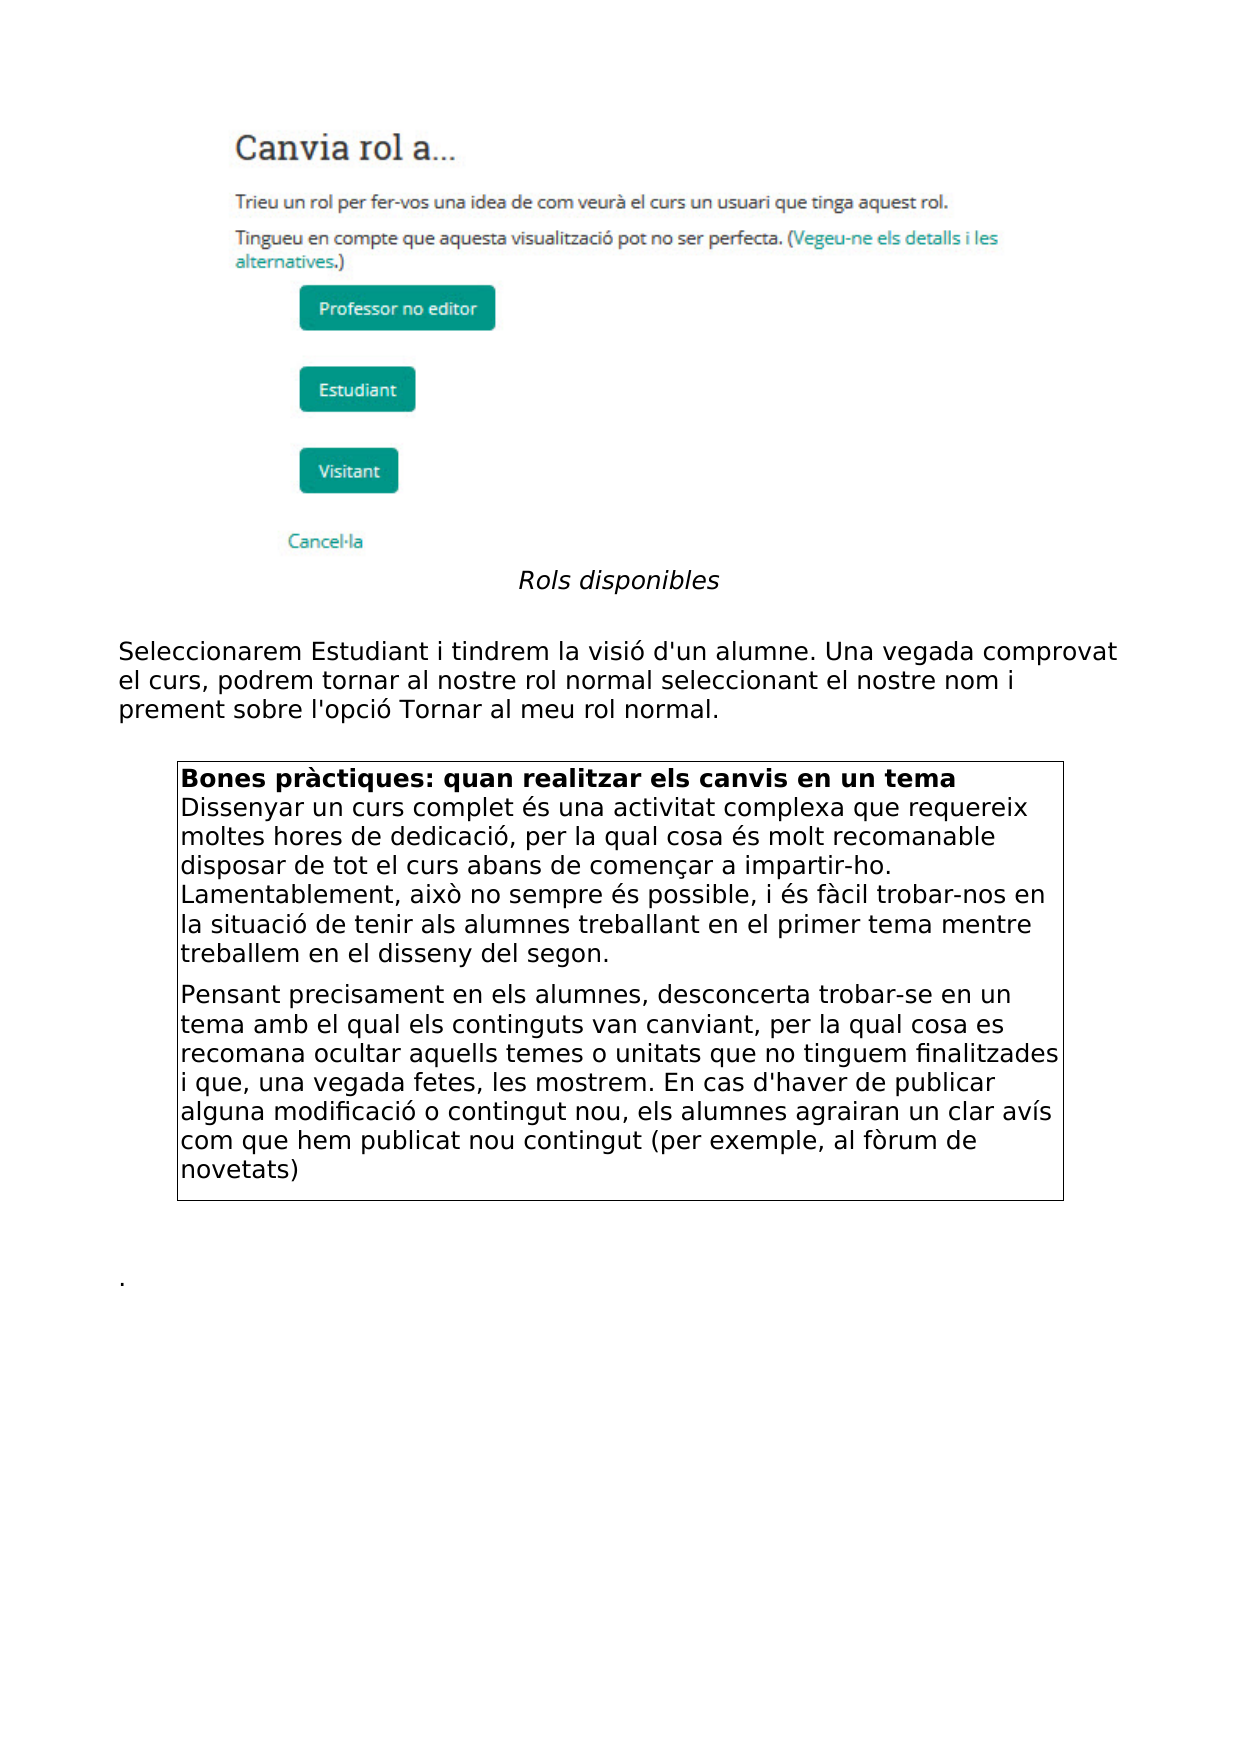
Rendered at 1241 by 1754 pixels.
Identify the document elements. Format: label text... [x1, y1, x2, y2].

text Rols disponibles [229, 567, 1012, 596]
table_header Bones pràctiques: quan realitzar els canvis en un tema Dissenyar un curs complet és una activitat complexa que requereix moltes hores de dedicació, per la qual cosa és molt recomanable disposar de tot el curs abans de començar a impartir-ho. Lamentablement, això no sempre és possible, i és fàcil trobar-nos en la situació de tenir als alumnes treballant en el primer tema mentre treballem en el disseny del segon. Pensant precisament en els alumnes, desconcerta trobar-se en un tema amb el qual els continguts van canviant, per la qual cosa es recomana ocultar aquells temes o unitats que no tinguem finalitzades i que, una vegada fetes, les mostrem. En cas d'haver de publicar alguna modificació o contingut nou, els alumnes agrairan un clar avís com que hem publicat nou contingut (per exemple, al fòrum de novetats) [178, 762, 1063, 1200]
text Seleccionarem Estudiant i tindrem la visió d'un alumne. Una vegada comprovat el curs, podrem tornar al nostre rol normal seleccionant el nostre nom i prement sobre l'opció Tornar al meu rol normal. [118, 637, 1122, 725]
picture [228, 118, 1012, 567]
text . [118, 1263, 1122, 1292]
